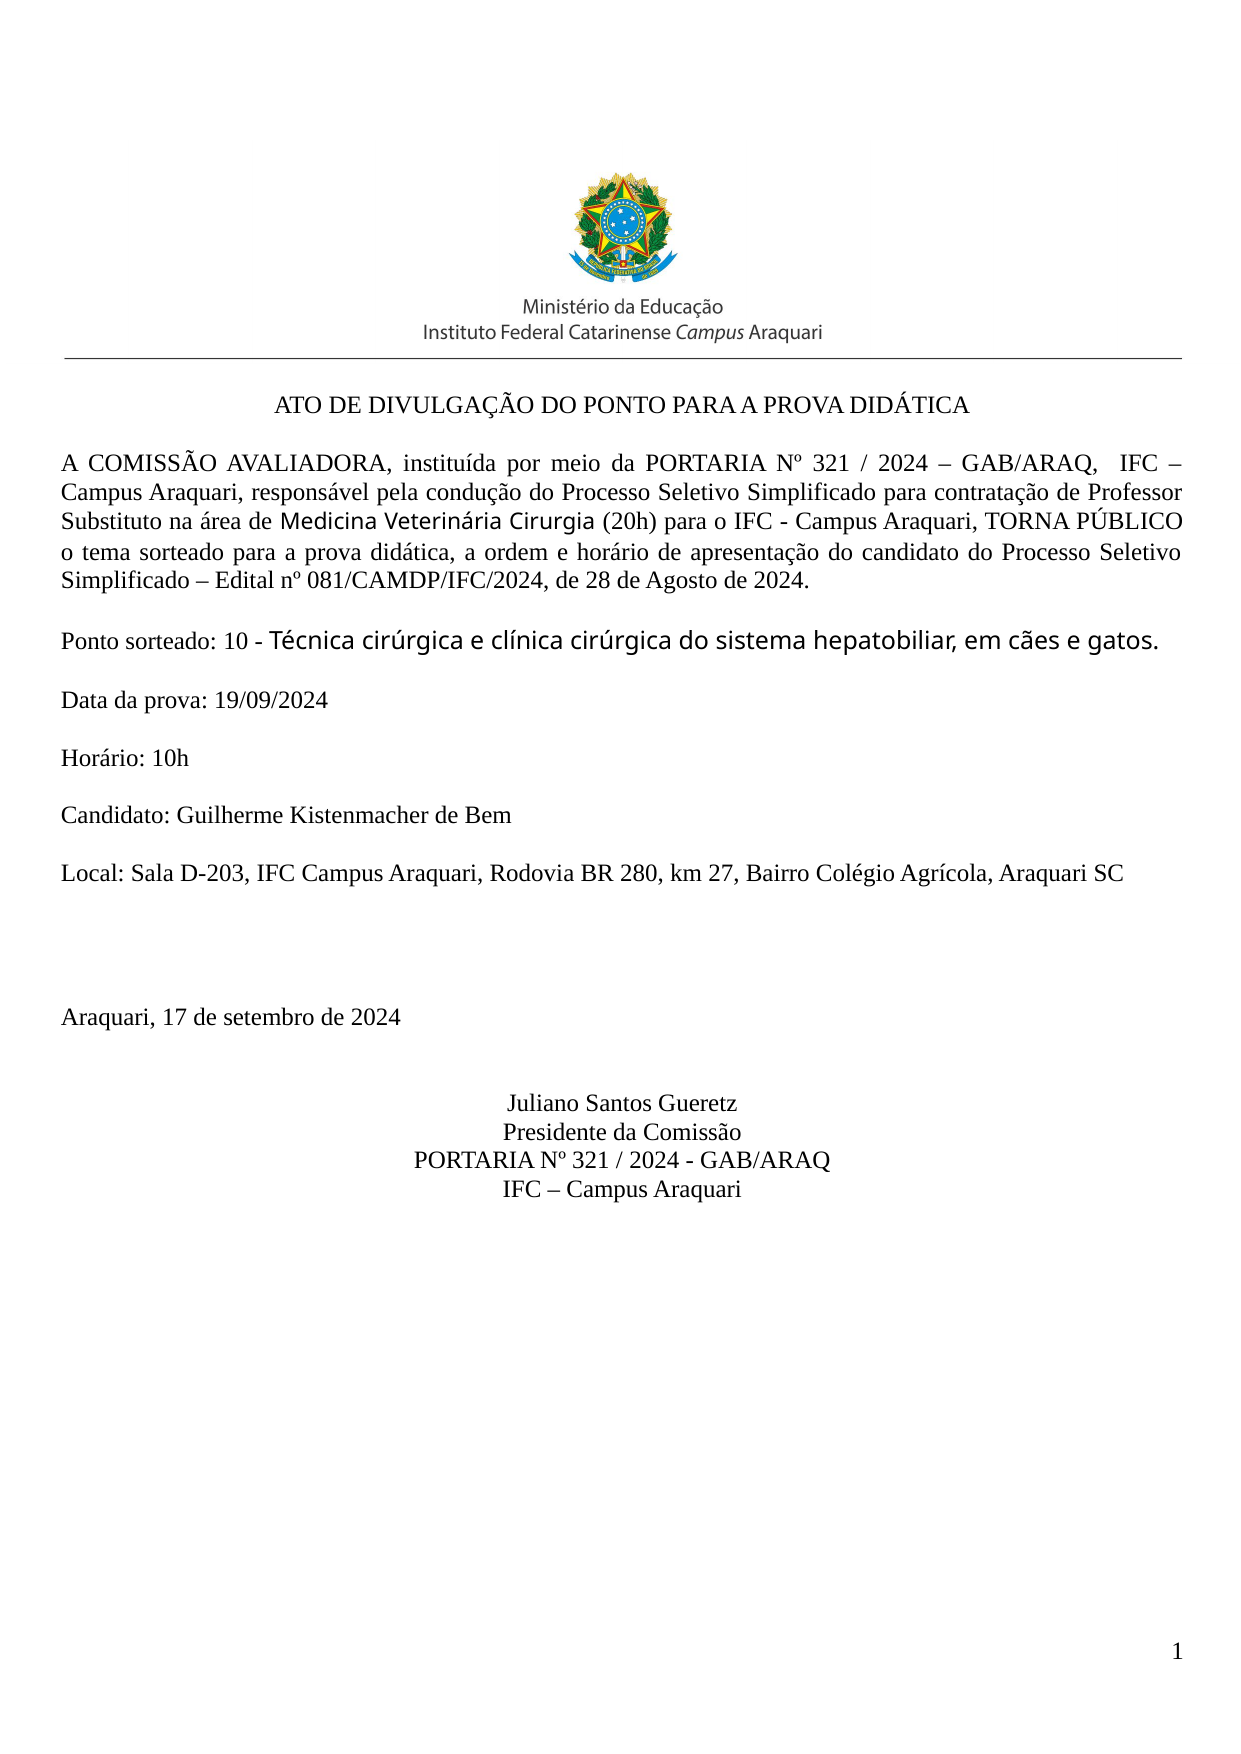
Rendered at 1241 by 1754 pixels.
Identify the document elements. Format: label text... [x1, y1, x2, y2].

text Horário: 10h [61, 743, 1183, 772]
text Data da prova: 19/09/2024 [61, 686, 1183, 714]
text Presidente da Comissão [61, 1117, 1183, 1146]
picture [5, 140, 1240, 364]
text ATO DE DIVULGAÇÃO DO PONTO PARA A PROVA DIDÁTICA [61, 390, 1183, 419]
text Candidato: Guilherme Kistenmacher de Bem [61, 801, 1183, 829]
text Local: Sala D-203, IFC Campus Araquari, Rodovia BR 280, km 27, Bairro Colégio Agrícola, Araquari SC [61, 858, 1183, 887]
text IFC – Campus Araquari [61, 1174, 1183, 1203]
text PORTARIA Nº 321 / 2024 - GAB/ARAQ [61, 1146, 1183, 1174]
text A COMISSÃO AVALIADORA, instituída por meio da PORTARIA Nº 321 / 2024 – GAB/ARAQ, IFC – Campus Araquari, responsável pela condução do Processo Seletivo Simplificado para contratação de Professor Substituto na área de Medicina Veterinária Cirurgia (20h) para o IFC - Campus Araquari, TORNA PÚBLICO o tema sorteado para a prova didática, a ordem e horário de apresentação do candidato do Processo Seletivo Simplificado – Edital nº 081/CAMDP/IFC/2024, de 28 de Agosto de 2024. [61, 448, 1183, 594]
text Juliano Santos Gueretz [61, 1088, 1183, 1117]
text Araquari, 17 de setembro de 2024 [61, 1002, 1183, 1031]
text Ponto sorteado: 10 - Técnica cirúrgica e clínica cirúrgica do sistema hepatobiliar, em cães e gatos. [61, 623, 1183, 657]
